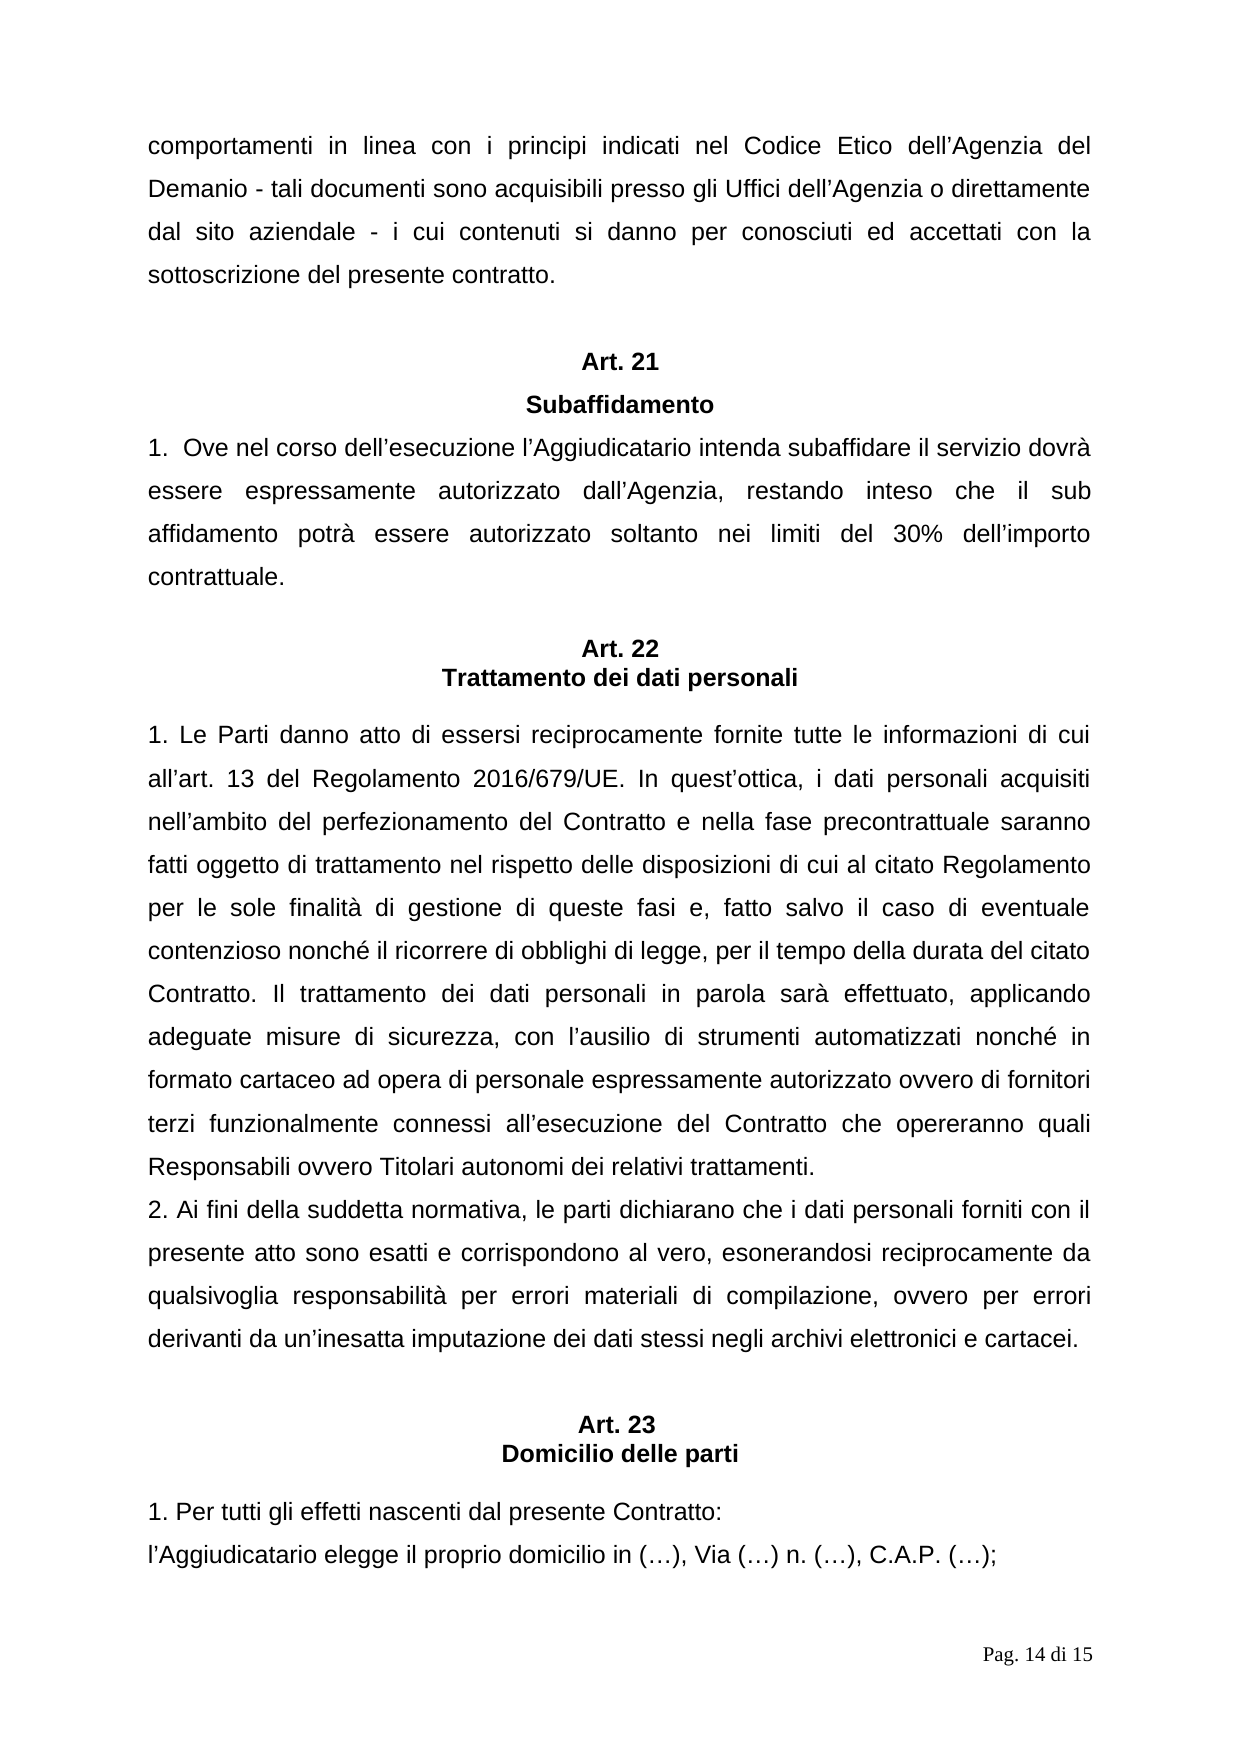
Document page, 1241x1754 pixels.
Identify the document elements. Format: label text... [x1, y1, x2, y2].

text comportamenti in linea con i principi indicati nel Codice Etico dell’Agenzia del Demanio - tali documenti sono acquisibili presso gli Uffici dell’Agenzia o direttamente dal sito aziendale - i cui contenuti si danno per conosciuti ed accettati con la sottoscrizione del presente contratto. [148, 131, 1092, 289]
text Art. 22 [148, 634, 1092, 663]
text Subaffidamento [148, 390, 1092, 418]
text Art. 23 [148, 1410, 1092, 1439]
text Art. 21 [148, 347, 1092, 375]
text Trattamento dei dati personali [148, 663, 1092, 692]
text 1. Ove nel corso dell’esecuzione l’Aggiudicatario intenda subaffidare il servizio dovrà essere espressamente autorizzato dall’Agenzia, restando inteso che il sub affidamento potrà essere autorizzato soltanto nei limiti del 30% dell’importo contrattuale. [148, 433, 1092, 591]
text 1. Le Parti danno atto di essersi reciprocamente fornite tutte le informazioni di cui all’art. 13 del Regolamento 2016/679/UE. In quest’ottica, i dati personali acquisiti nell’ambito del perfezionamento del Contratto e nella fase precontrattuale saranno fatti oggetto di trattamento nel rispetto delle disposizioni di cui al citato Regolamento per le sole finalità di gestione di queste fasi e, fatto salvo il caso di eventuale contenzioso nonché il ricorrere di obblighi di legge, per il tempo della durata del citato Contratto. Il trattamento dei dati personali in parola sarà effettuato, applicando adeguate misure di sicurezza, con l’ausilio di strumenti automatizzati nonché in formato cartaceo ad opera di personale espressamente autorizzato ovvero di fornitori terzi funzionalmente connessi all’esecuzione del Contratto che opereranno quali Responsabili ovvero Titolari autonomi dei relativi trattamenti. [148, 720, 1092, 1180]
text l’Aggiudicatario elegge il proprio domicilio in (…), Via (…) n. (…), C.A.P. (…); [148, 1540, 1092, 1568]
text 1. Per tutti gli effetti nascenti dal presente Contratto: [148, 1497, 1092, 1525]
text Domicilio delle parti [148, 1439, 1092, 1468]
text 2. Ai fini della suddetta normativa, le parti dichiarano che i dati personali forniti con il presente atto sono esatti e corrispondono al vero, esonerandosi reciprocamente da qualsivoglia responsabilità per errori materiali di compilazione, ovvero per errori derivanti da un’inesatta imputazione dei dati stessi negli archivi elettronici e cartacei. [148, 1195, 1092, 1353]
